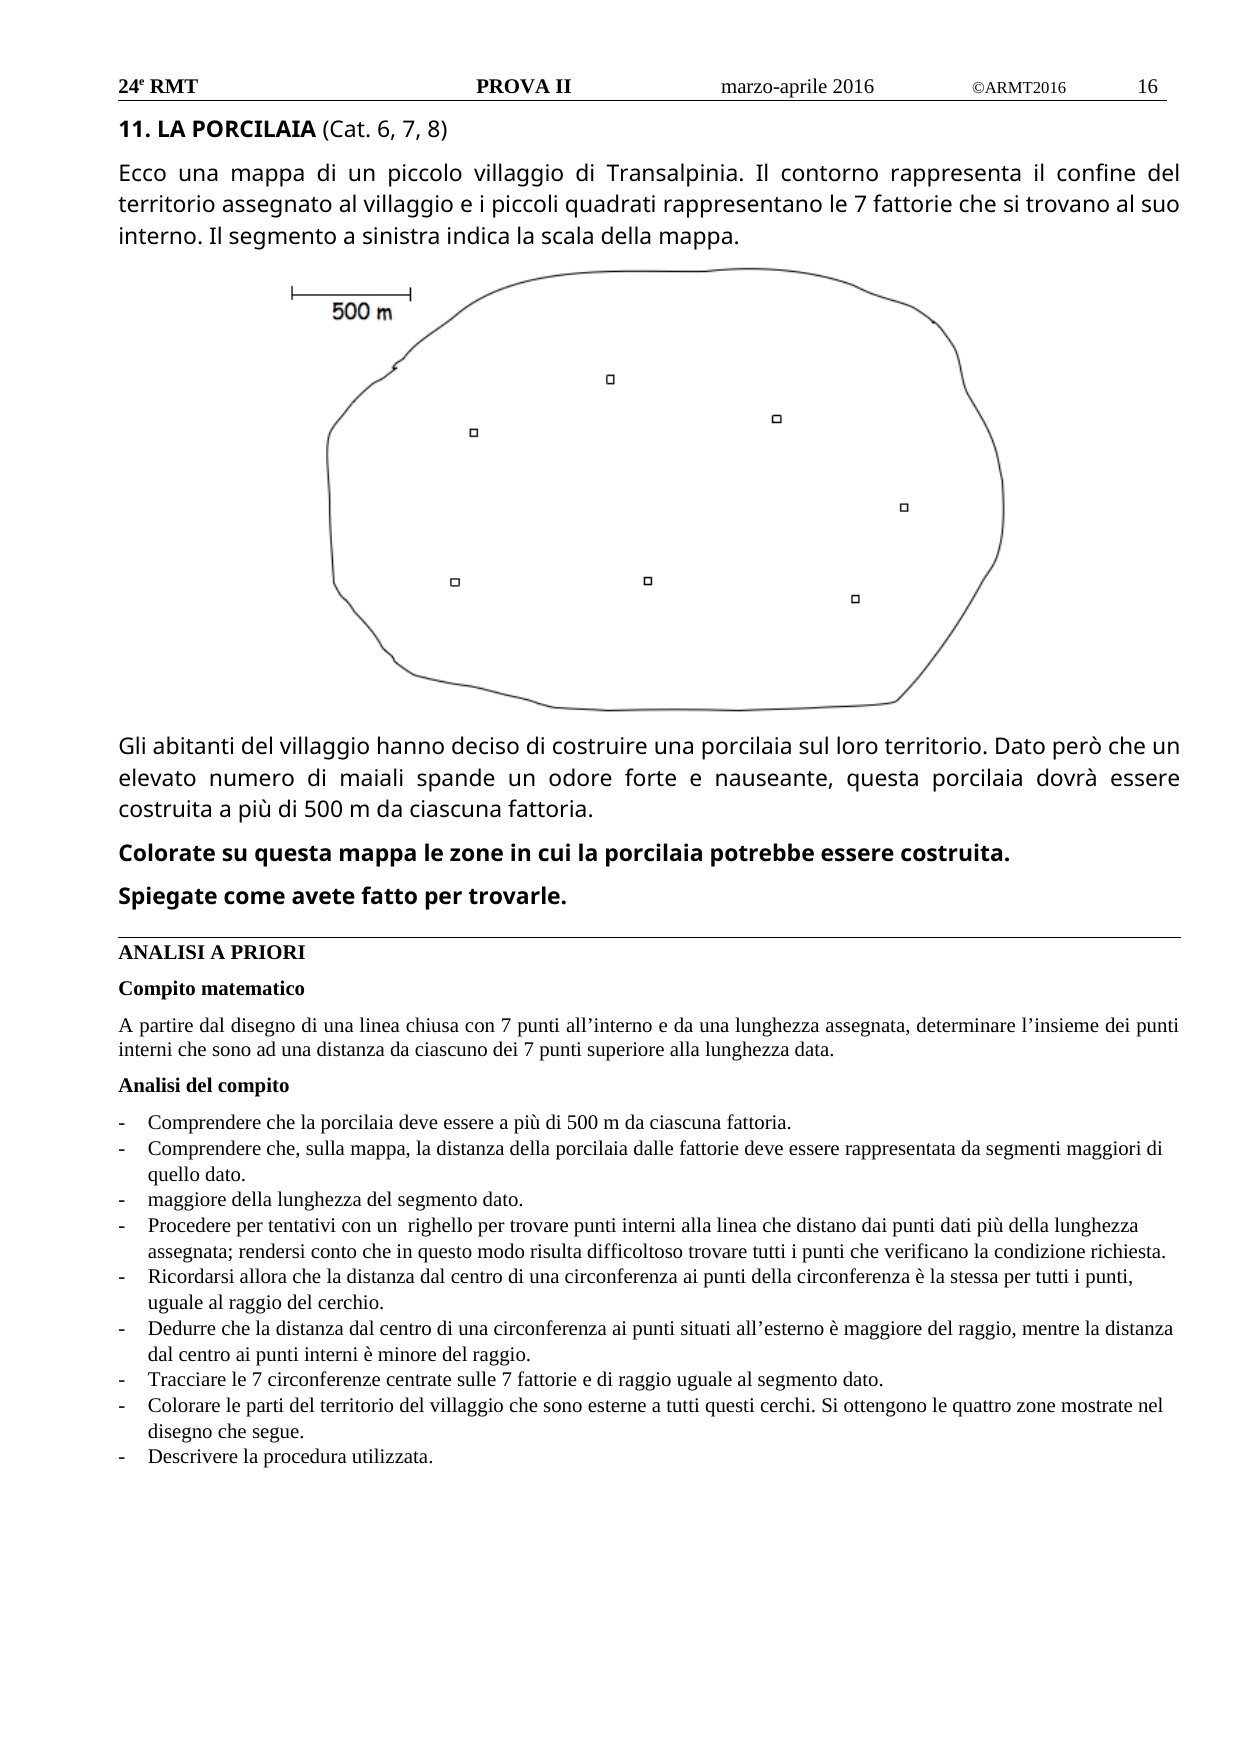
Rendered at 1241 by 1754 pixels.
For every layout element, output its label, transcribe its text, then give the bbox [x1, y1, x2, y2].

text - maggiore della lunghezza del segmento dato. [118, 1187, 1181, 1211]
text Gli abitanti del villaggio hanno deciso di costruire una porcilaia sul loro territorio. Dato però che un elevato numero di maiali spande un odore forte e nauseante, questa porcilaia dovrà essere costruita a più di 500 m da ciascuna fattoria. [118, 730, 1181, 824]
text - Descrivere la procedura utilizzata. [118, 1444, 1181, 1468]
text Colorate su questa mappa le zone in cui la porcilaia potrebbe essere costruita. [118, 837, 1181, 868]
text - Tracciare le 7 circonferenze centrate sulle 7 fattorie e di raggio uguale al segmento dato. [118, 1367, 1181, 1391]
text Compito matematico [118, 976, 1181, 1000]
text - Procedere per tentativi con un righello per trovare punti interni alla linea che distano dai punti dati più della lunghezza assegnata; rendersi conto che in questo modo risulta difficoltoso trovare tutti i punti che verificano la condizione richiesta. [118, 1213, 1181, 1263]
text - Ricordarsi allora che la distanza dal centro di una circonferenza ai punti della circonferenza è la stessa per tutti i punti, uguale al raggio del cerchio. [118, 1264, 1181, 1314]
text - Colorare le parti del territorio del villaggio che sono esterne a tutti questi cerchi. Si ottengono le quattro zone mostrate nel disegno che segue. [118, 1393, 1181, 1443]
text - Comprendere che, sulla mappa, la distanza della porcilaia dalle fattorie deve essere rappresentata da segmenti maggiori di quello dato. [118, 1136, 1181, 1186]
text A partire dal disegno di una linea chiusa con 7 punti all’interno e da una lunghezza assegnata, determinare l’insieme dei punti interni che sono ad una distanza da ciascuno dei 7 punti superiore alla lunghezza data. [118, 1013, 1181, 1061]
text Ecco una mappa di un piccolo villaggio di Transalpinia. Il contorno rappresenta il confine del territorio assegnato al villaggio e i piccoli quadrati rappresentano le 7 fattorie che si trovano al suo interno. Il segmento a sinistra indica la scala della mappa. [118, 157, 1181, 251]
text Analisi del compito [118, 1073, 1181, 1097]
text AnalIsI a priori [118, 938, 1181, 964]
text - Comprendere che la porcilaia deve essere a più di 500 m da ciascuna fattoria. [118, 1110, 1181, 1134]
picture [287, 265, 1013, 717]
text Spiegate come avete fatto per trovarle. [118, 880, 1181, 912]
text - Dedurre che la distanza dal centro di una circonferenza ai punti situati all’esterno è maggiore del raggio, mentre la distanza dal centro ai punti interni è minore del raggio. [118, 1316, 1181, 1366]
text 11. La Porcilaia (Cat. 6, 7, 8) [118, 113, 1181, 145]
